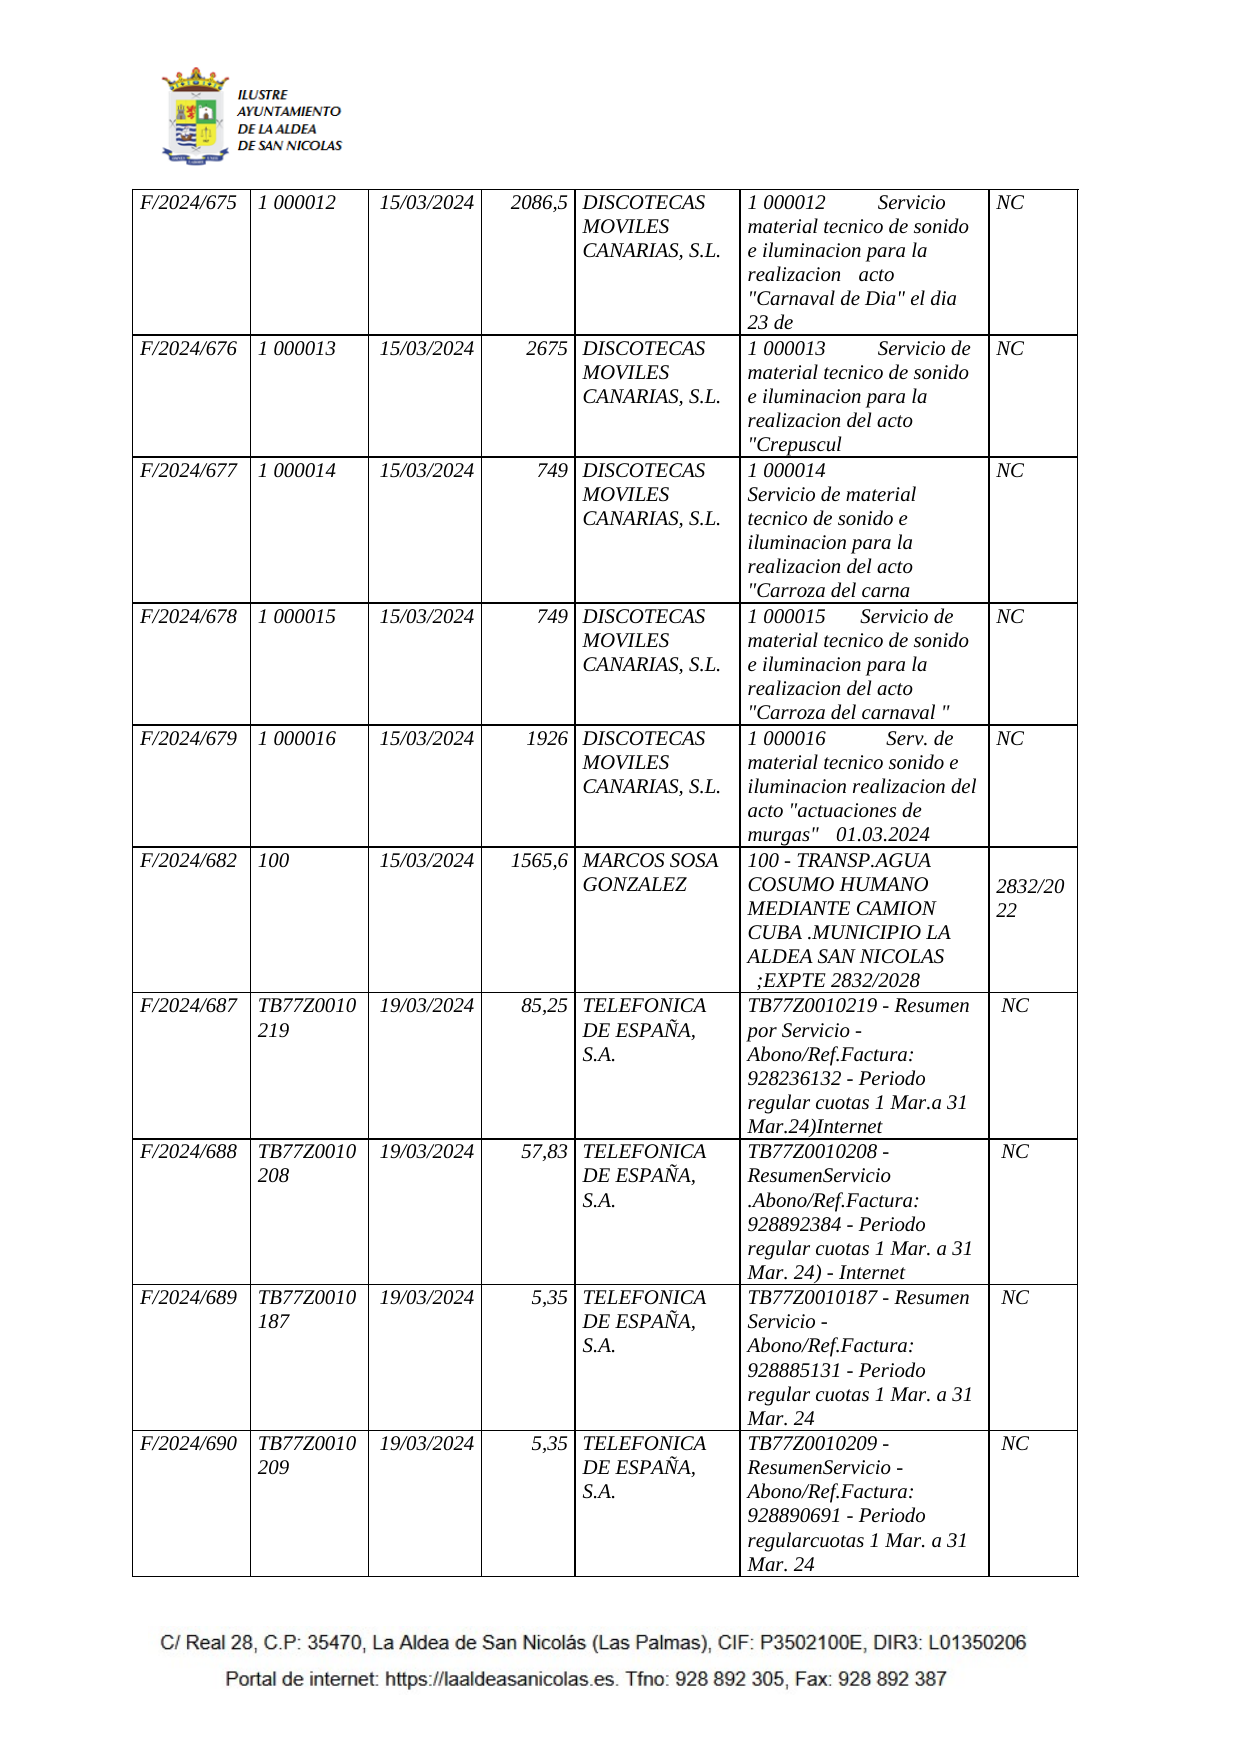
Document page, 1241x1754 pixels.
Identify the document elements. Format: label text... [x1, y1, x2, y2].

table_cell 15/03/2024 [369, 190, 481, 334]
table_cell 1565,6 [482, 848, 574, 992]
table_cell DISCOTECAS MOVILES CANARIAS, S.L. [576, 190, 739, 334]
table_cell F/2024/678 [133, 604, 250, 724]
table_cell 1 000016 [251, 726, 368, 846]
table_cell NC [990, 726, 1077, 846]
table_cell DISCOTECAS MOVILES CANARIAS, S.L. [576, 726, 739, 846]
table_cell 100 - TRANSP.AGUA COSUMO HUMANO MEDIANTE CAMION CUBA .MUNICIPIO LA ALDEA SAN NICOLAS ;EXPTE 2832/2028 [741, 848, 988, 992]
table_cell 1 000014 Servicio de material tecnico de sonido e iluminacion para la realizacion del acto "Carroza del carna [741, 458, 988, 602]
table_cell NC [990, 993, 1077, 1138]
table_cell TB77Z0010187 - Resumen Servicio - Abono/Ref.Factura: 928885131 - Periodo regular cuotas 1 Mar. a 31 Mar. 24 [741, 1285, 988, 1430]
table_cell TELEFONICA DE ESPAÑA, S.A. [576, 993, 739, 1138]
table_cell 19/03/2024 [369, 1285, 481, 1430]
table_cell 15/03/2024 [369, 848, 481, 992]
table_cell 15/03/2024 [369, 604, 481, 724]
table_cell F/2024/690 [133, 1431, 250, 1576]
table_cell 1 000016 Serv. de material tecnico sonido e iluminacion realizacion del acto "actuaciones de murgas" 01.03.2024 [741, 726, 988, 846]
table_cell NC [990, 1285, 1077, 1430]
table_cell NC [990, 604, 1077, 724]
table_cell 15/03/2024 [369, 726, 481, 846]
table_cell 2675 [482, 336, 574, 456]
table_cell F/2024/682 [133, 848, 250, 992]
table_cell F/2024/689 [133, 1285, 250, 1430]
table_cell TELEFONICA DE ESPAÑA, S.A. [576, 1140, 739, 1284]
table_cell 1 000012 Servicio material tecnico de sonido e iluminacion para la realizacion acto "Carnaval de Dia" el dia 23 de [741, 190, 988, 334]
table_cell 15/03/2024 [369, 458, 481, 602]
table_cell 1 000015 Servicio de material tecnico de sonido e iluminacion para la realizacion del acto "Carroza del carnaval " [741, 604, 988, 724]
table_cell NC [990, 1431, 1077, 1576]
table_cell DISCOTECAS MOVILES CANARIAS, S.L. [576, 458, 739, 602]
table_cell DISCOTECAS MOVILES CANARIAS, S.L. [576, 604, 739, 724]
table_cell 1926 [482, 726, 574, 846]
table_cell F/2024/687 [133, 993, 250, 1138]
table_cell TB77Z0010187 [251, 1285, 368, 1430]
table_cell 19/03/2024 [369, 1431, 481, 1576]
table_cell TB77Z0010208 [251, 1140, 368, 1284]
table_cell NC [990, 458, 1077, 602]
table_cell 5,35 [482, 1431, 574, 1576]
table_cell 57,83 [482, 1140, 574, 1284]
table_cell NC [990, 190, 1077, 334]
table_cell 2832/2022 [990, 848, 1077, 992]
table_cell NC [990, 1140, 1077, 1284]
table_cell 1 000013 [251, 336, 368, 456]
table_cell NC [990, 336, 1077, 456]
table_cell 749 [482, 604, 574, 724]
table_cell F/2024/675 [133, 190, 250, 334]
table_cell 749 [482, 458, 574, 602]
picture [148, 1626, 1034, 1695]
table_cell 19/03/2024 [369, 1140, 481, 1284]
table_cell 1 000013 Servicio de material tecnico de sonido e iluminacion para la realizacion del acto "Crepuscul [741, 336, 988, 456]
table_cell TELEFONICA DE ESPAÑA, S.A. [576, 1285, 739, 1430]
table_cell 85,25 [482, 993, 574, 1138]
table_cell TB77Z0010219 [251, 993, 368, 1138]
table_cell TB77Z0010209 [251, 1431, 368, 1576]
table_cell TB77Z0010219 - Resumen por Servicio - Abono/Ref.Factura: 928236132 - Periodo regular cuotas 1 Mar.a 31 Mar.24)Internet [741, 993, 988, 1138]
table_cell F/2024/676 [133, 336, 250, 456]
table_cell F/2024/679 [133, 726, 250, 846]
table_cell F/2024/677 [133, 458, 250, 602]
table_cell F/2024/688 [133, 1140, 250, 1284]
table_cell 15/03/2024 [369, 336, 481, 456]
table_cell 1 000012 [251, 190, 368, 334]
table_cell TB77Z0010208 - ResumenServicio .Abono/Ref.Factura: 928892384 - Periodo regular cuotas 1 Mar. a 31 Mar. 24) - Internet [741, 1140, 988, 1284]
table_cell 1 000014 [251, 458, 368, 602]
picture [148, 59, 358, 173]
table_cell TELEFONICA DE ESPAÑA, S.A. [576, 1431, 739, 1576]
table_cell DISCOTECAS MOVILES CANARIAS, S.L. [576, 336, 739, 456]
table_cell TB77Z0010209 - ResumenServicio - Abono/Ref.Factura: 928890691 - Periodo regularcuotas 1 Mar. a 31 Mar. 24 [741, 1431, 988, 1576]
table_cell 2086,5 [482, 190, 574, 334]
table_cell 1 000015 [251, 604, 368, 724]
table_cell MARCOS SOSA GONZALEZ [576, 848, 739, 992]
table_cell 5,35 [482, 1285, 574, 1430]
table_cell 100 [251, 848, 368, 992]
table_cell 19/03/2024 [369, 993, 481, 1138]
